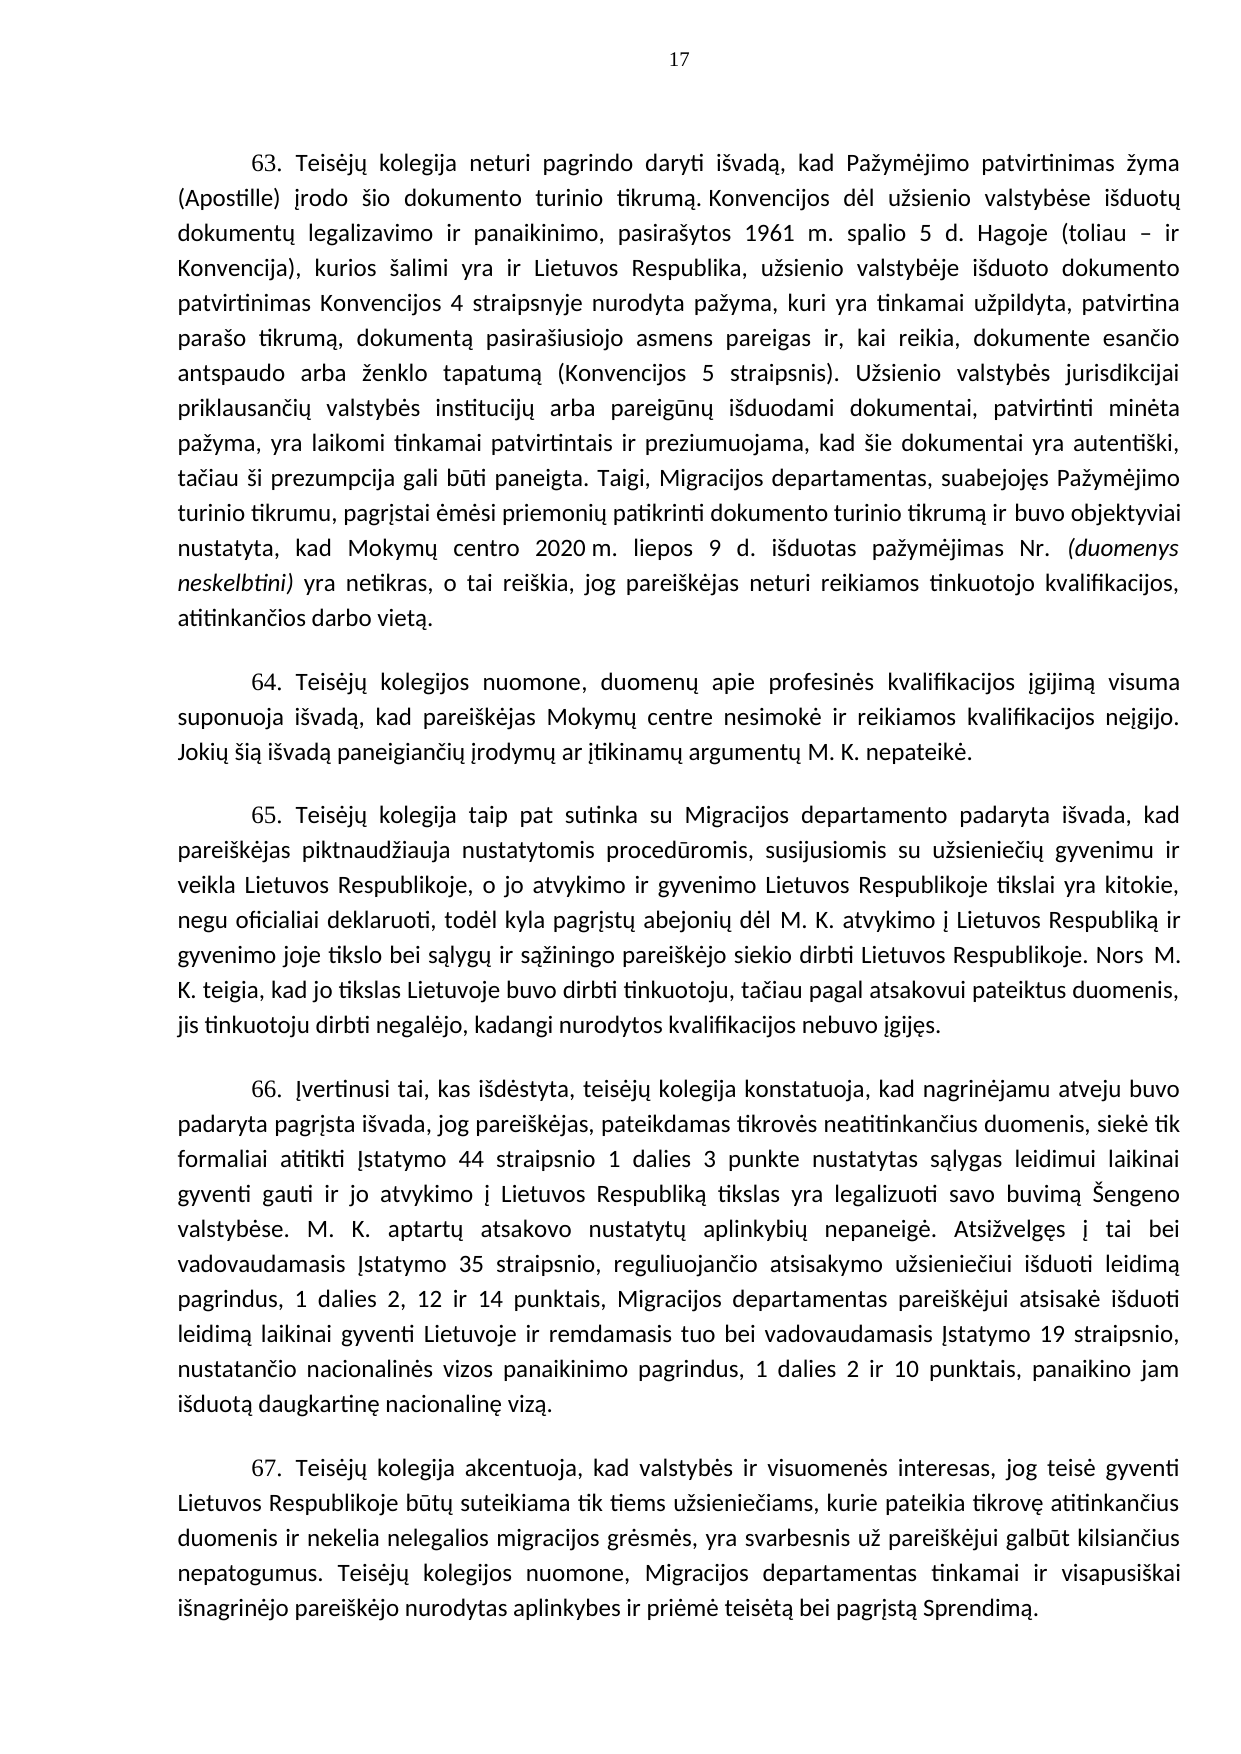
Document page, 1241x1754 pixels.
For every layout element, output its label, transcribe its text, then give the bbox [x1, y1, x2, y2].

text 67. Teisėjų kolegija akcentuoja, kad valstybės ir visuomenės interesas, jog teisė gyventi Lietuvos Respublikoje būtų suteikiama tik tiems užsieniečiams, kurie pateikia tikrovę atitinkančius duomenis ir nekelia nelegalios migracijos grėsmės, yra svarbesnis už pareiškėjui galbūt kilsiančius nepatogumus. Teisėjų kolegijos nuomone, Migracijos departamentas tinkamai ir visapusiškai išnagrinėjo pareiškėjo nurodytas aplinkybes ir priėmė teisėtą bei pagrįstą Sprendimą. [177, 1452, 1181, 1622]
text 63. Teisėjų kolegija neturi pagrindo daryti išvadą, kad Pažymėjimo patvirtinimas žyma (Apostille) įrodo šio dokumento turinio tikrumą. Konvencijos dėl užsienio valstybėse išduotų dokumentų legalizavimo ir panaikinimo, pasirašytos 1961 m. spalio 5 d. Hagoje (toliau – ir Konvencija), kurios šalimi yra ir Lietuvos Respublika, užsienio valstybėje išduoto dokumento patvirtinimas Konvencijos 4 straipsnyje nurodyta pažyma, kuri yra tinkamai užpildyta, patvirtina parašo tikrumą, dokumentą pasirašiusiojo asmens pareigas ir, kai reikia, dokumente esančio antspaudo arba ženklo tapatumą (Konvencijos 5 straipsnis). Užsienio valstybės jurisdikcijai priklausančių valstybės institucijų arba pareigūnų išduodami dokumentai, patvirtinti minėta pažyma, yra laikomi tinkamai patvirtintais ir preziumuojama, kad šie dokumentai yra autentiški, tačiau ši prezumpcija gali būti paneigta. Taigi, Migracijos departamentas, suabejojęs Pažymėjimo turinio tikrumu, pagrįstai ėmėsi priemonių patikrinti dokumento turinio tikrumą ir buvo objektyviai nustatyta, kad Mokymų centro 2020 m. liepos 9 d. išduotas pažymėjimas Nr. (duomenys neskelbtini) yra netikras, o tai reiškia, jog pareiškėjas neturi reikiamos tinkuotojo kvalifikacijos, atitinkančios darbo vietą. [177, 147, 1181, 632]
text 65. Teisėjų kolegija taip pat sutinka su Migracijos departamento padaryta išvada, kad pareiškėjas piktnaudžiauja nustatytomis procedūromis, susijusiomis su užsieniečių gyvenimu ir veikla Lietuvos Respublikoje, o jo atvykimo ir gyvenimo Lietuvos Respublikoje tikslai yra kitokie, negu oficialiai deklaruoti, todėl kyla pagrįstų abejonių dėl M. K. atvykimo į Lietuvos Respubliką ir gyvenimo joje tikslo bei sąlygų ir sąžiningo pareiškėjo siekio dirbti Lietuvos Respublikoje. Nors M. K. teigia, kad jo tikslas Lietuvoje buvo dirbti tinkuotoju, tačiau pagal atsakovui pateiktus duomenis, jis tinkuotoju dirbti negalėjo, kadangi nurodytos kvalifikacijos nebuvo įgijęs. [177, 799, 1181, 1040]
text 66. Įvertinusi tai, kas išdėstyta, teisėjų kolegija konstatuoja, kad nagrinėjamu atveju buvo padaryta pagrįsta išvada, jog pareiškėjas, pateikdamas tikrovės neatitinkančius duomenis, siekė tik formaliai atitikti Įstatymo 44 straipsnio 1 dalies 3 punkte nustatytas sąlygas leidimui laikinai gyventi gauti ir jo atvykimo į Lietuvos Respubliką tikslas yra legalizuoti savo buvimą Šengeno valstybėse. M. K. aptartų atsakovo nustatytų aplinkybių nepaneigė. Atsižvelgęs į tai bei vadovaudamasis Įstatymo 35 straipsnio, reguliuojančio atsisakymo užsieniečiui išduoti leidimą pagrindus, 1 dalies 2, 12 ir 14 punktais, Migracijos departamentas pareiškėjui atsisakė išduoti leidimą laikinai gyventi Lietuvoje ir remdamasis tuo bei vadovaudamasis Įstatymo 19 straipsnio, nustatančio nacionalinės vizos panaikinimo pagrindus, 1 dalies 2 ir 10 punktais, panaikino jam išduotą daugkartinę nacionalinę vizą. [177, 1073, 1181, 1419]
text 64. Teisėjų kolegijos nuomone, duomenų apie profesinės kvalifikacijos įgijimą visuma suponuoja išvadą, kad pareiškėjas Mokymų centre nesimokė ir reikiamos kvalifikacijos neįgijo. Jokių šią išvadą paneigiančių įrodymų ar įtikinamų argumentų M. K. nepateikė. [177, 666, 1181, 766]
